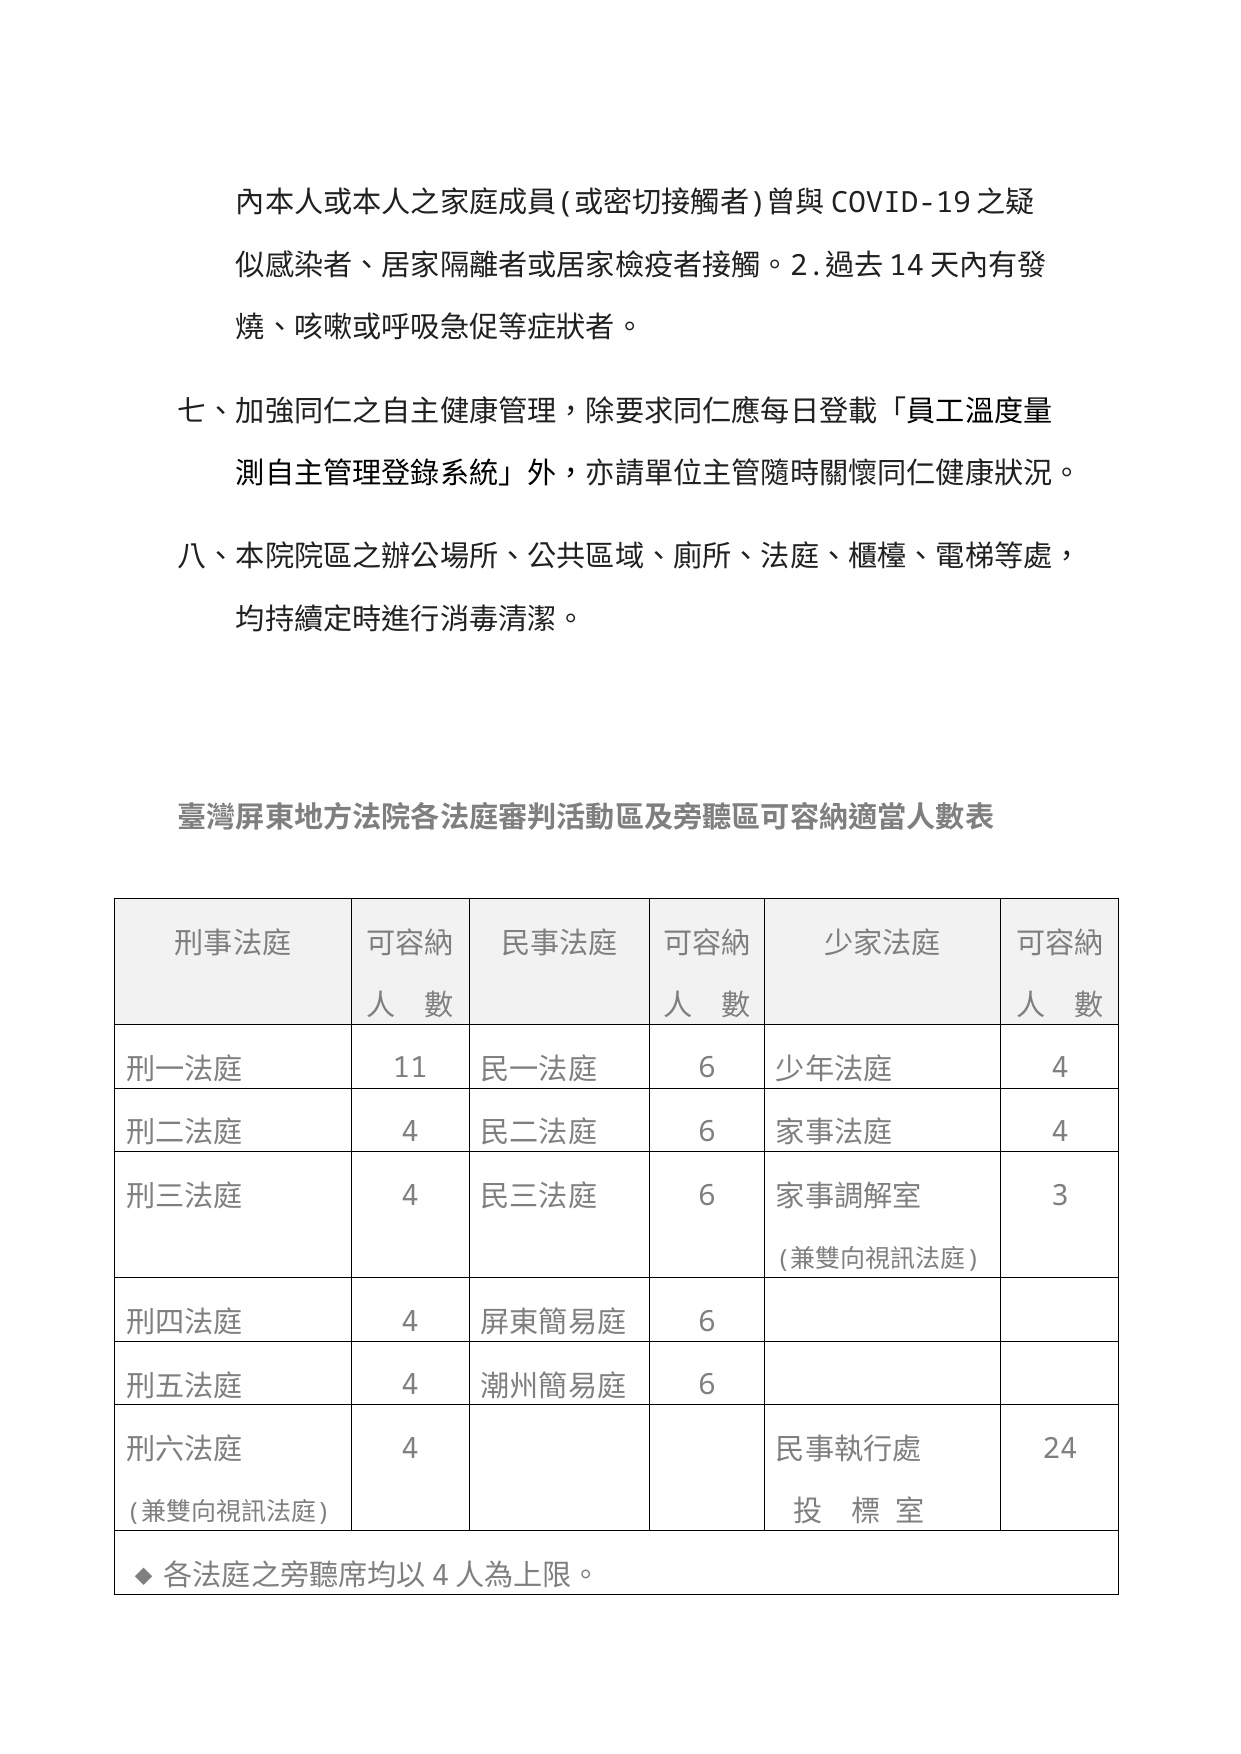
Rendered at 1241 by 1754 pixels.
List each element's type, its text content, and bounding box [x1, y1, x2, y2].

table_cell [650, 1405, 764, 1530]
text 臺灣屏東地方法院各法庭審判活動區及旁聽區可容納適當人數表 [177, 773, 1063, 835]
table_cell 4 [352, 1405, 469, 1530]
table_cell [765, 1342, 1000, 1404]
table_cell 24 [1001, 1405, 1118, 1530]
table_cell 6 [650, 1278, 764, 1341]
table_cell 刑五法庭 [115, 1342, 351, 1404]
table_cell 4 [1001, 1089, 1118, 1151]
table_cell 屏東簡易庭 [470, 1278, 649, 1341]
table_header 刑事法庭 [115, 899, 351, 1024]
table_cell 刑四法庭 [115, 1278, 351, 1341]
table_cell [1001, 1342, 1118, 1404]
table_cell 家事調解室 (兼雙向視訊法庭) [765, 1152, 1000, 1277]
table_cell 刑一法庭 [115, 1025, 351, 1087]
table_cell 6 [650, 1152, 764, 1277]
table_cell 刑三法庭 [115, 1152, 351, 1277]
table_header 可容納人 數 [352, 899, 469, 1024]
table_cell 民二法庭 [470, 1089, 649, 1151]
table_cell 民三法庭 [470, 1152, 649, 1277]
table_cell 6 [650, 1025, 764, 1087]
table_cell 民一法庭 [470, 1025, 649, 1087]
table_header 可容納人 數 [1001, 899, 1118, 1024]
table_cell 4 [352, 1089, 469, 1151]
text 七、加強同仁之自主健康管理，除要求同仁應每日登載「員工溫度量測自主管理登錄系統」外，亦請單位主管隨時關懷同仁健康狀況。 [177, 367, 1063, 492]
table_cell 4 [352, 1152, 469, 1277]
table_cell 6 [650, 1342, 764, 1404]
table_cell 6 [650, 1089, 764, 1151]
table_cell 刑六法庭 (兼雙向視訊法庭) [115, 1405, 351, 1530]
text 內本人或本人之家庭成員(或密切接觸者)曾與COVID-19之疑似感染者、居家隔離者或居家檢疫者接觸。2.過去14天內有發燒、咳嗽或呼吸急促等症狀者。 [177, 158, 1063, 346]
table_cell 4 [352, 1278, 469, 1341]
table_header 民事法庭 [470, 899, 649, 1024]
table_cell [470, 1405, 649, 1530]
table_cell 民事執行處 投 標 室 [765, 1405, 1000, 1530]
table_cell 潮州簡易庭 [470, 1342, 649, 1404]
table_cell 4 [352, 1342, 469, 1404]
table_header 少家法庭 [765, 899, 1000, 1024]
table_cell 3 [1001, 1152, 1118, 1277]
table_cell 4 [1001, 1025, 1118, 1087]
table_header 可容納人 數 [650, 899, 764, 1024]
table_cell [1001, 1278, 1118, 1341]
table_cell 刑二法庭 [115, 1089, 351, 1151]
table_cell [765, 1278, 1000, 1341]
text 八、本院院區之辦公場所、公共區域、廁所、法庭、櫃檯、電梯等處，均持續定時進行消毒清潔。 [177, 512, 1063, 637]
table_cell 11 [352, 1025, 469, 1087]
table_cell 各法庭之旁聽席均以4人為上限。 [115, 1531, 1118, 1594]
table_cell 家事法庭 [765, 1089, 1000, 1151]
table_cell 少年法庭 [765, 1025, 1000, 1087]
